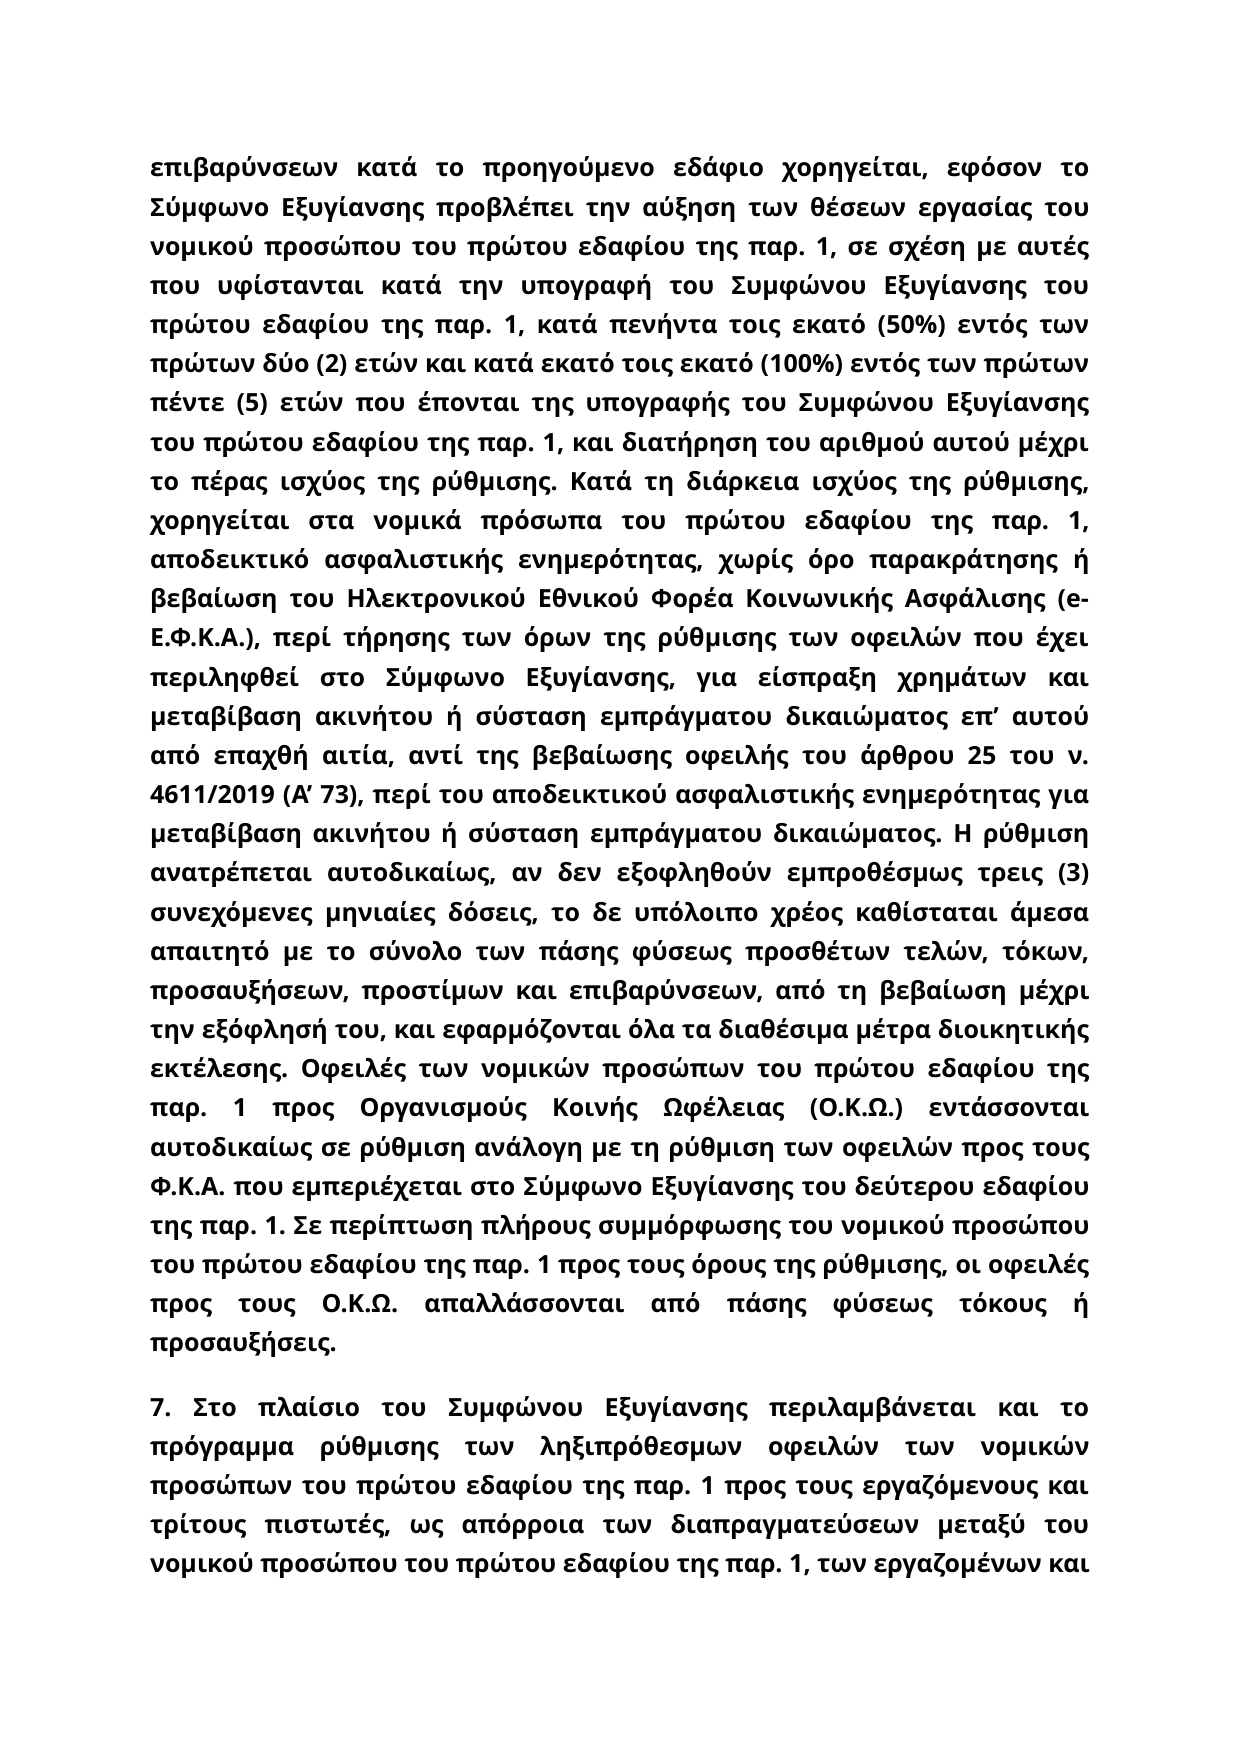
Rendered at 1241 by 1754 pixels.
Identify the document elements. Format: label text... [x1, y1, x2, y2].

text επιβαρύνσεων κατά το προηγούμενο εδάφιο χορηγείται, εφόσον το Σύμφωνο Εξυγίανσης προβλέπει την αύξηση των θέσεων εργασίας του νομικού προσώπου του πρώτου εδαφίου της παρ. 1, σε σχέση με αυτές που υφίστανται κατά την υπογραφή του Συμφώνου Εξυγίανσης του πρώτου εδαφίου της παρ. 1, κατά πενήντα τοις εκατό (50%) εντός των πρώτων δύο (2) ετών και κατά εκατό τοις εκατό (100%) εντός των πρώτων πέντε (5) ετών που έπονται της υπογραφής του Συμφώνου Εξυγίανσης του πρώτου εδαφίου της παρ. 1, και διατήρηση του αριθμού αυτού μέχρι το πέρας ισχύος της ρύθμισης. Κατά τη διάρκεια ισχύος της ρύθμισης, χορηγείται στα νομικά πρόσωπα του πρώτου εδαφίου της παρ. 1, αποδεικτικό ασφαλιστικής ενημερότητας, χωρίς όρο παρακράτησης ή βεβαίωση του Ηλεκτρονικού Εθνικού Φορέα Κοινωνικής Ασφάλισης (e- Ε.Φ.Κ.Α.), περί τήρησης των όρων της ρύθμισης των οφειλών που έχει περιληφθεί στο Σύμφωνο Εξυγίανσης, για είσπραξη χρημάτων και μεταβίβαση ακινήτου ή σύσταση εμπράγματου δικαιώματος επ’ αυτού από επαχθή αιτία, αντί της βεβαίωσης οφειλής του άρθρου 25 του ν. 4611/2019 (Α’ 73), περί του αποδεικτικού ασφαλιστικής ενημερότητας για μεταβίβαση ακινήτου ή σύσταση εμπράγματου δικαιώματος. Η ρύθμιση ανατρέπεται αυτοδικαίως, αν δεν εξοφληθούν εμπροθέσμως τρεις (3) συνεχόμενες μηνιαίες δόσεις, το δε υπόλοιπο χρέος καθίσταται άμεσα απαιτητό με το σύνολο των πάσης φύσεως προσθέτων τελών, τόκων, προσαυξήσεων, προστίμων και επιβαρύνσεων, από τη βεβαίωση μέχρι την εξόφλησή του, και εφαρμόζονται όλα τα διαθέσιμα μέτρα διοικητικής εκτέλεσης. Οφειλές των νομικών προσώπων του πρώτου εδαφίου της παρ. 1 προς Οργανισμούς Κοινής Ωφέλειας (Ο.Κ.Ω.) εντάσσονται αυτοδικαίως σε ρύθμιση ανάλογη με τη ρύθμιση των οφειλών προς τους Φ.Κ.Α. που εμπεριέχεται στο Σύμφωνο Εξυγίανσης του δεύτερου εδαφίου της παρ. 1. Σε περίπτωση πλήρους συμμόρφωσης του νομικού προσώπου του πρώτου εδαφίου της παρ. 1 προς τους όρους της ρύθμισης, οι οφειλές προς τους Ο.Κ.Ω. απαλλάσσονται από πάσης φύσεως τόκους ή προσαυξήσεις. [150, 150, 1090, 1359]
text 7. Στο πλαίσιο του Συμφώνου Εξυγίανσης περιλαμβάνεται και το πρόγραμμα ρύθμισης των ληξιπρόθεσμων οφειλών των νομικών προσώπων του πρώτου εδαφίου της παρ. 1 προς τους εργαζόμενους και τρίτους πιστωτές, ως απόρροια των διαπραγματεύσεων μεταξύ του νομικού προσώπου του πρώτου εδαφίου της παρ. 1, των εργαζομένων και [150, 1389, 1090, 1580]
